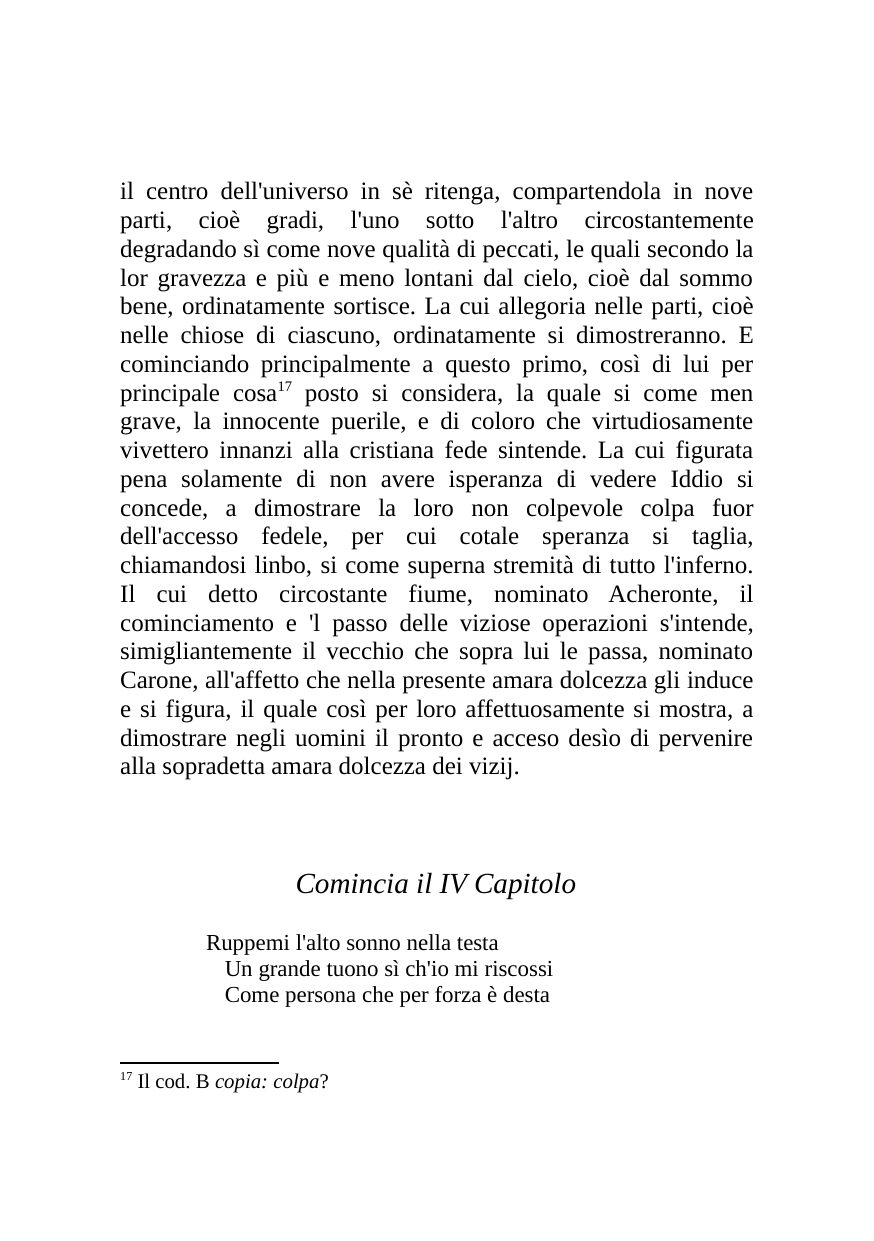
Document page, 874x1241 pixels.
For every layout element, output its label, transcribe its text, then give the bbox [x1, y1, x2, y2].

text Il cod. B copia: colpa? [120, 1069, 754, 1093]
text Ruppemi l'alto sonno nella testa [176, 929, 754, 955]
text Comincia il IV Capitolo [120, 866, 754, 900]
text il centro dell'universo in sè ritenga, compartendola in nove parti, cioè gradi, l'uno sotto l'altro circostantemente degradando sì come nove qualità di peccati, le quali secondo la lor gravezza e più e meno lontani dal cielo, cioè dal sommo bene, ordinatamente sortisce. La cui allegoria nelle parti, cioè nelle chiose di ciascuno, ordinatamente si dimostreranno. E cominciando principalmente a questo primo, così di lui per principale cosa posto si considera, la quale si come men grave, la innocente puerile, e di coloro che virtudiosamente vivettero innanzi alla cristiana fede sintende. La cui figurata pena solamente di non avere isperanza di vedere Iddio si concede, a dimostrare la loro non colpevole colpa fuor dell'accesso fedele, per cui cotale speranza si taglia, chiamandosi linbo, si come superna stremità di tutto l'inferno. Il cui detto circostante fiume, nominato Acheronte, il cominciamento e 'l passo delle viziose operazioni s'intende, simigliantemente il vecchio che sopra lui le passa, nominato Carone, all'affetto che nella presente amara dolcezza gli induce e si figura, il quale così per loro affettuosamente si mostra, a dimostrare negli uomini il pronto e acceso desìo di pervenire alla sopradetta amara dolcezza dei vizij. [120, 176, 754, 780]
text Come persona che per forza è desta [195, 981, 754, 1008]
text Un grande tuono sì ch'io mi riscossi [195, 955, 754, 981]
